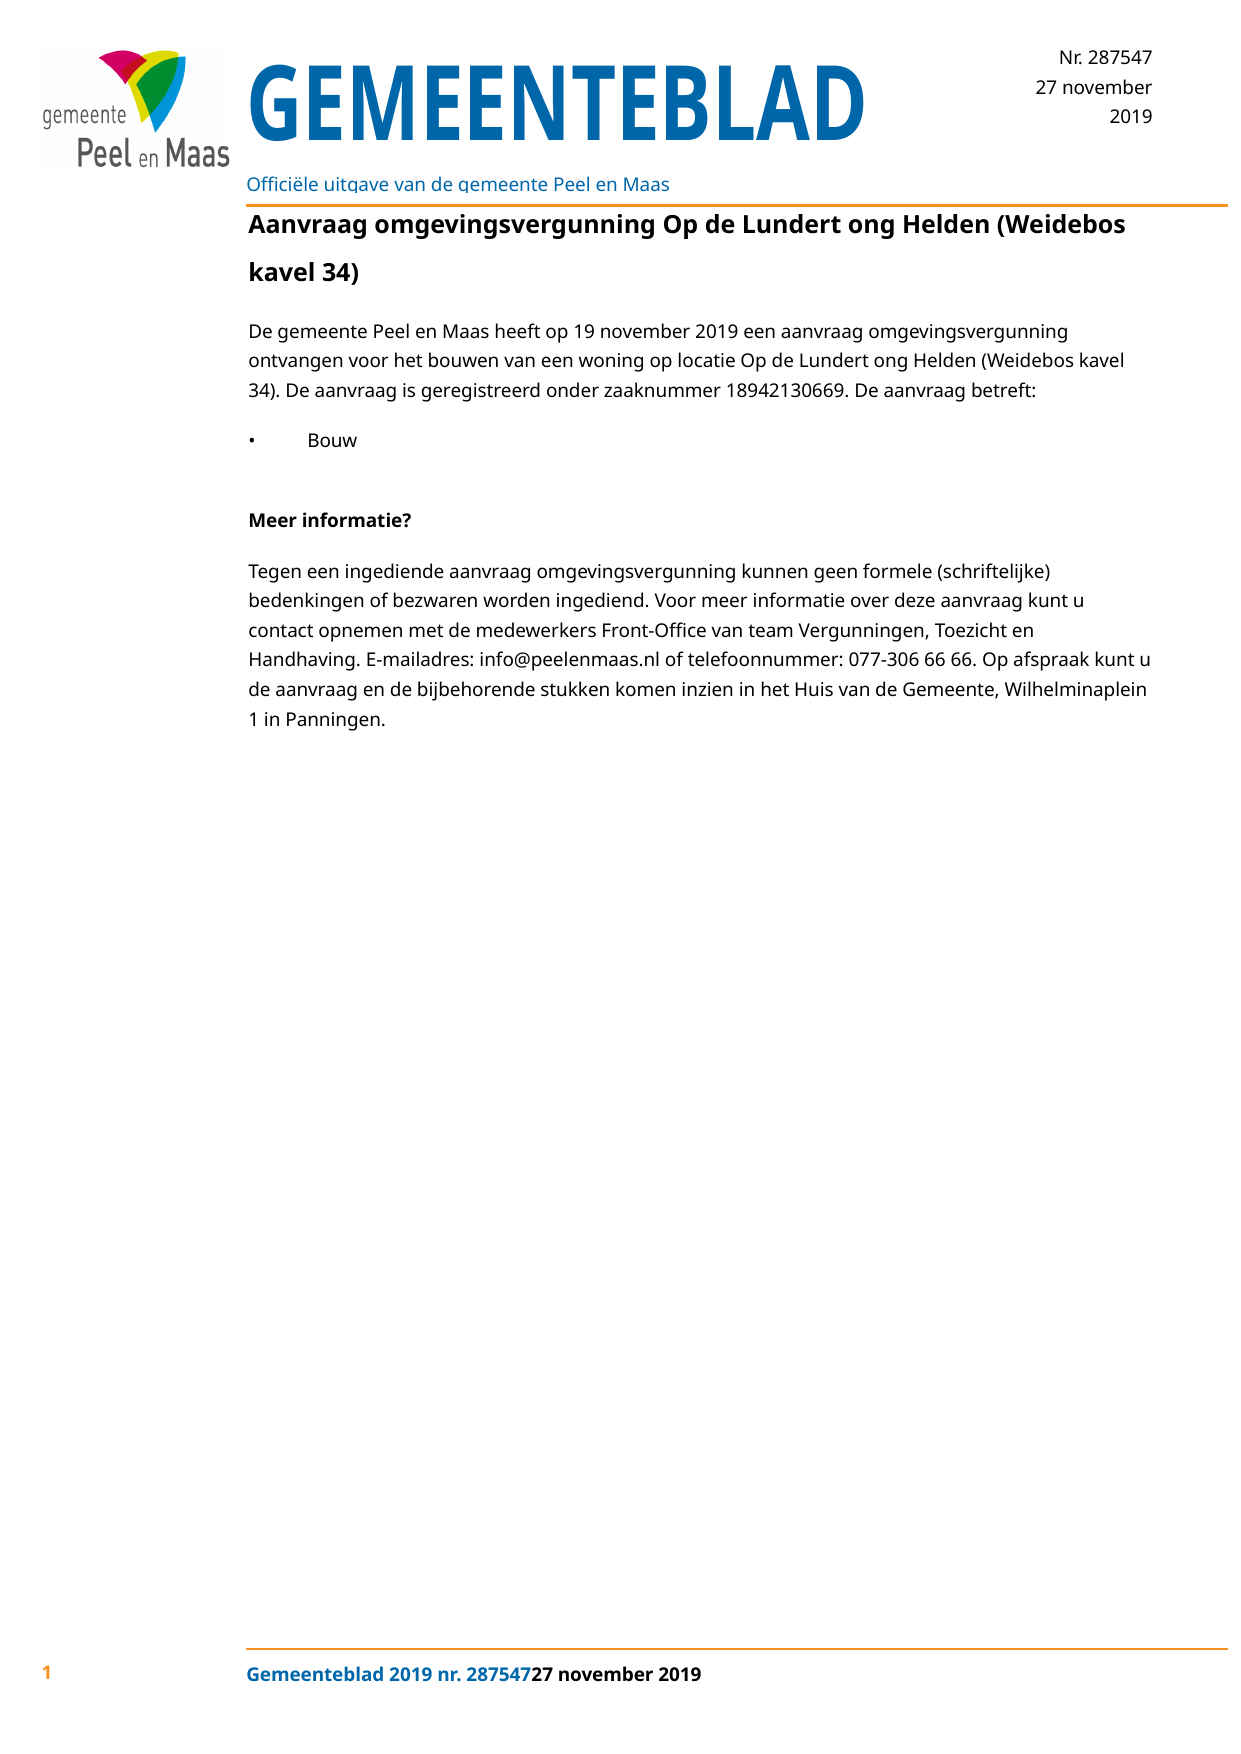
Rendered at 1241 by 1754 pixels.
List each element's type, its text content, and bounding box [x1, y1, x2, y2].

text Tegen een ingediende aanvraag omgevingsvergunning kunnen geen formele (schriftelijke) bedenkingen of bezwaren worden ingediend. Voor meer informatie over deze aanvraag kunt u contact opnemen met de medewerkers Front-Office van team Vergunningen, Toezicht en Handhaving. E-mailadres: info@peelenmaas.nl of telefoonnummer: 077-306 66 66. Op afspraak kunt u de aanvraag en de bijbehorende stukken komen inzien in het Huis van de Gemeente, Wilhelminaplein 1 in Panningen. [248, 558, 1152, 732]
text Meer informatie? [248, 507, 1152, 533]
text De gemeente Peel en Maas heeft op 19 november 2019 een aanvraag omgevingsvergunning ontvangen voor het bouwen van een woning op locatie Op de Lundert ong Helden (Weidebos kavel 34). De aanvraag is geregistreerd onder zaaknummer 18942130669. De aanvraag betreft: [248, 318, 1152, 403]
text Aanvraag omgevingsvergunning Op de Lundert ong Helden (Weidebos kavel 34) [248, 207, 1152, 288]
picture [41, 47, 231, 172]
list Bouw [248, 427, 1152, 453]
